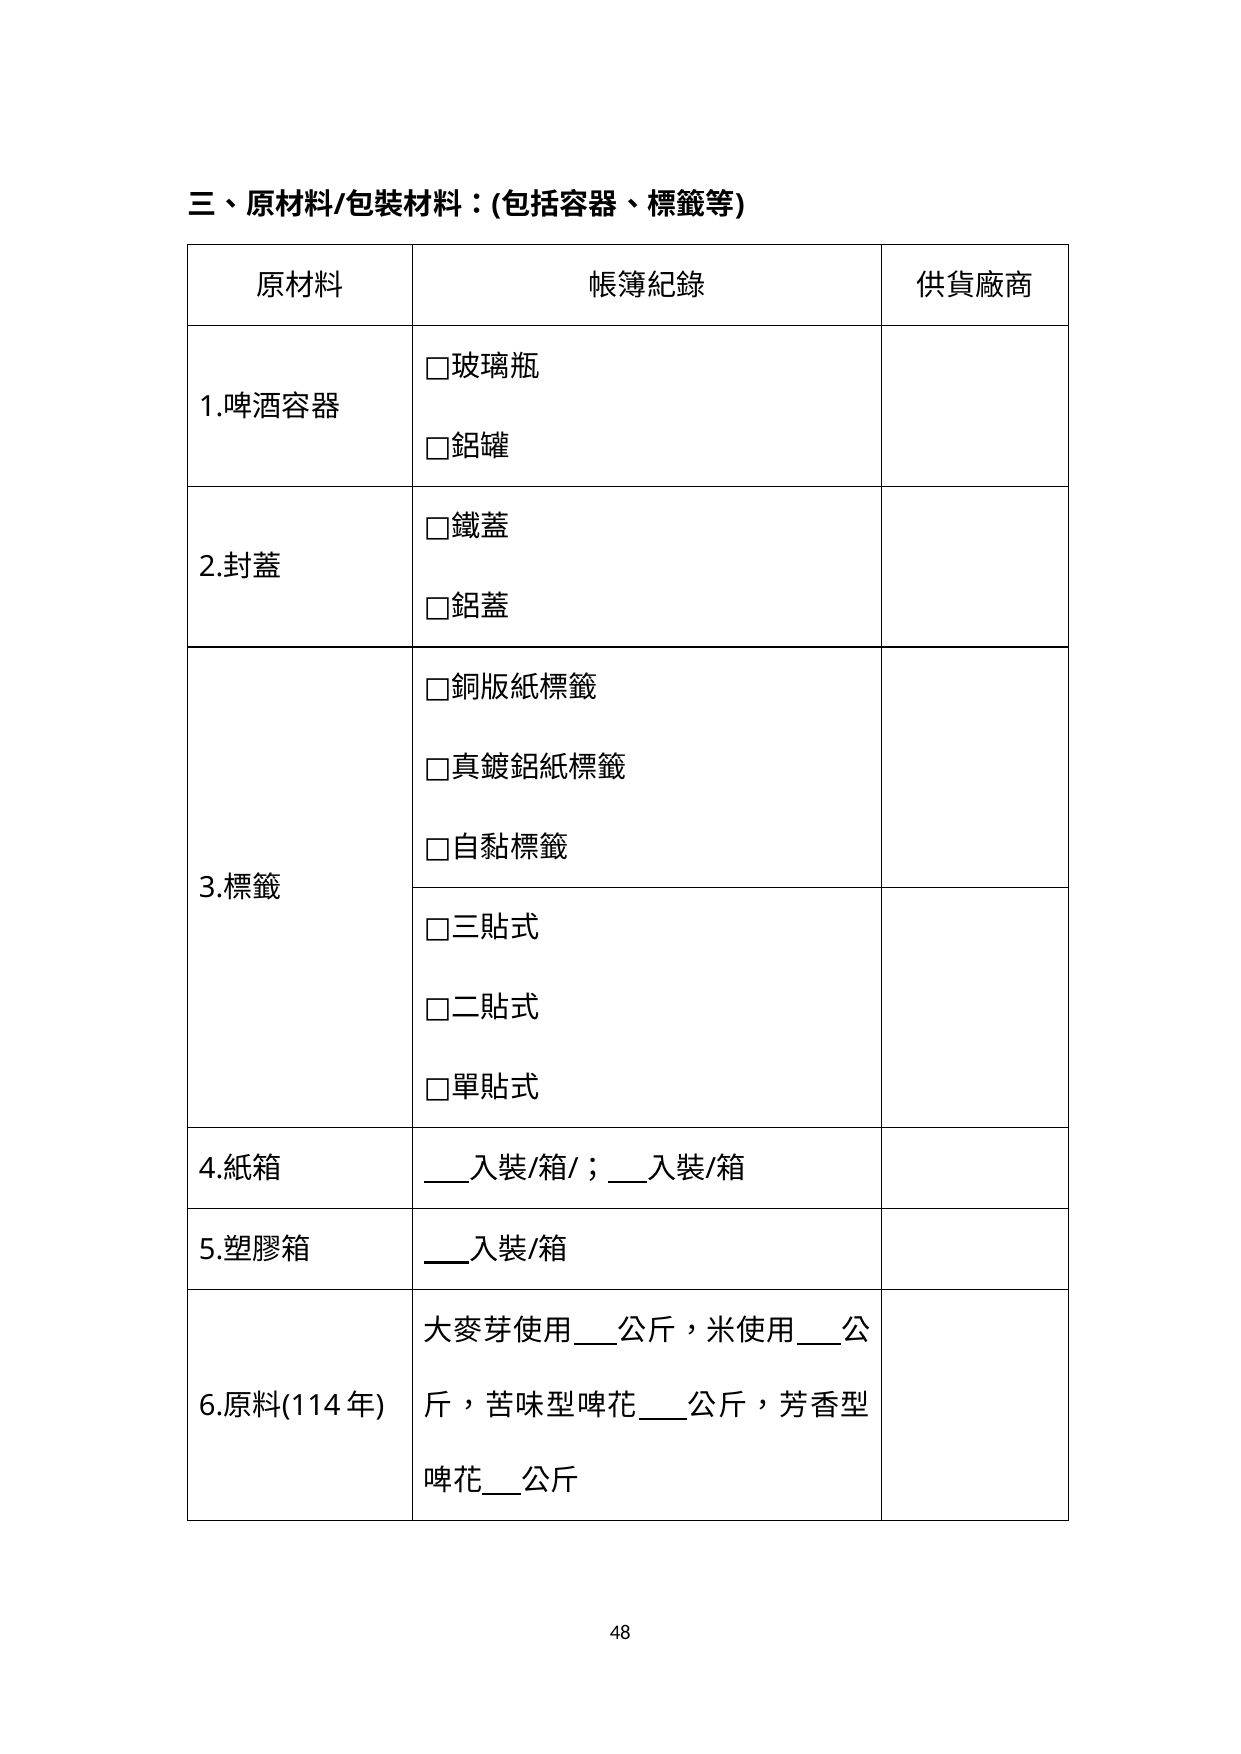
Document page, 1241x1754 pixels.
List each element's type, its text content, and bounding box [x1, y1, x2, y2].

table_header 原材料 [188, 245, 412, 325]
table_cell 3.標籤 [188, 648, 412, 1127]
table_cell [882, 648, 1068, 887]
table_cell [882, 1128, 1068, 1208]
table_cell 5.塑膠箱 [188, 1209, 412, 1289]
table_cell 2.封蓋 [188, 487, 412, 646]
table_cell □三貼式 □二貼式 □單貼式 [413, 888, 881, 1127]
table_header 供貨廠商 [882, 245, 1068, 325]
table_cell [882, 487, 1068, 646]
table_cell [882, 1290, 1068, 1520]
table_header 帳簿紀錄 [413, 245, 881, 325]
table_cell [882, 888, 1068, 1127]
table_cell 入裝/箱 [413, 1209, 881, 1289]
table_cell [882, 1209, 1068, 1289]
table_cell 1.啤酒容器 [188, 326, 412, 486]
table_cell 大麥芽使用 公斤，米使用 公斤，苦味型啤花 公斤，芳香型啤花 公斤 [413, 1290, 881, 1520]
table_cell 6.原料(114年) [188, 1290, 412, 1520]
table_cell □玻璃瓶 □鋁罐 [413, 326, 881, 486]
table_cell 4.紙箱 [188, 1128, 412, 1208]
table_cell 入裝/箱/； 入裝/箱 [413, 1128, 881, 1208]
text 三、原材料/包裝材料：(包括容器、標籤等) [187, 164, 1053, 239]
table_cell □鐵蓋 □鋁蓋 [413, 487, 881, 646]
table_cell [882, 326, 1068, 486]
table_cell □銅版紙標籤 □真鍍鋁紙標籤 □自黏標籤 [413, 648, 881, 887]
